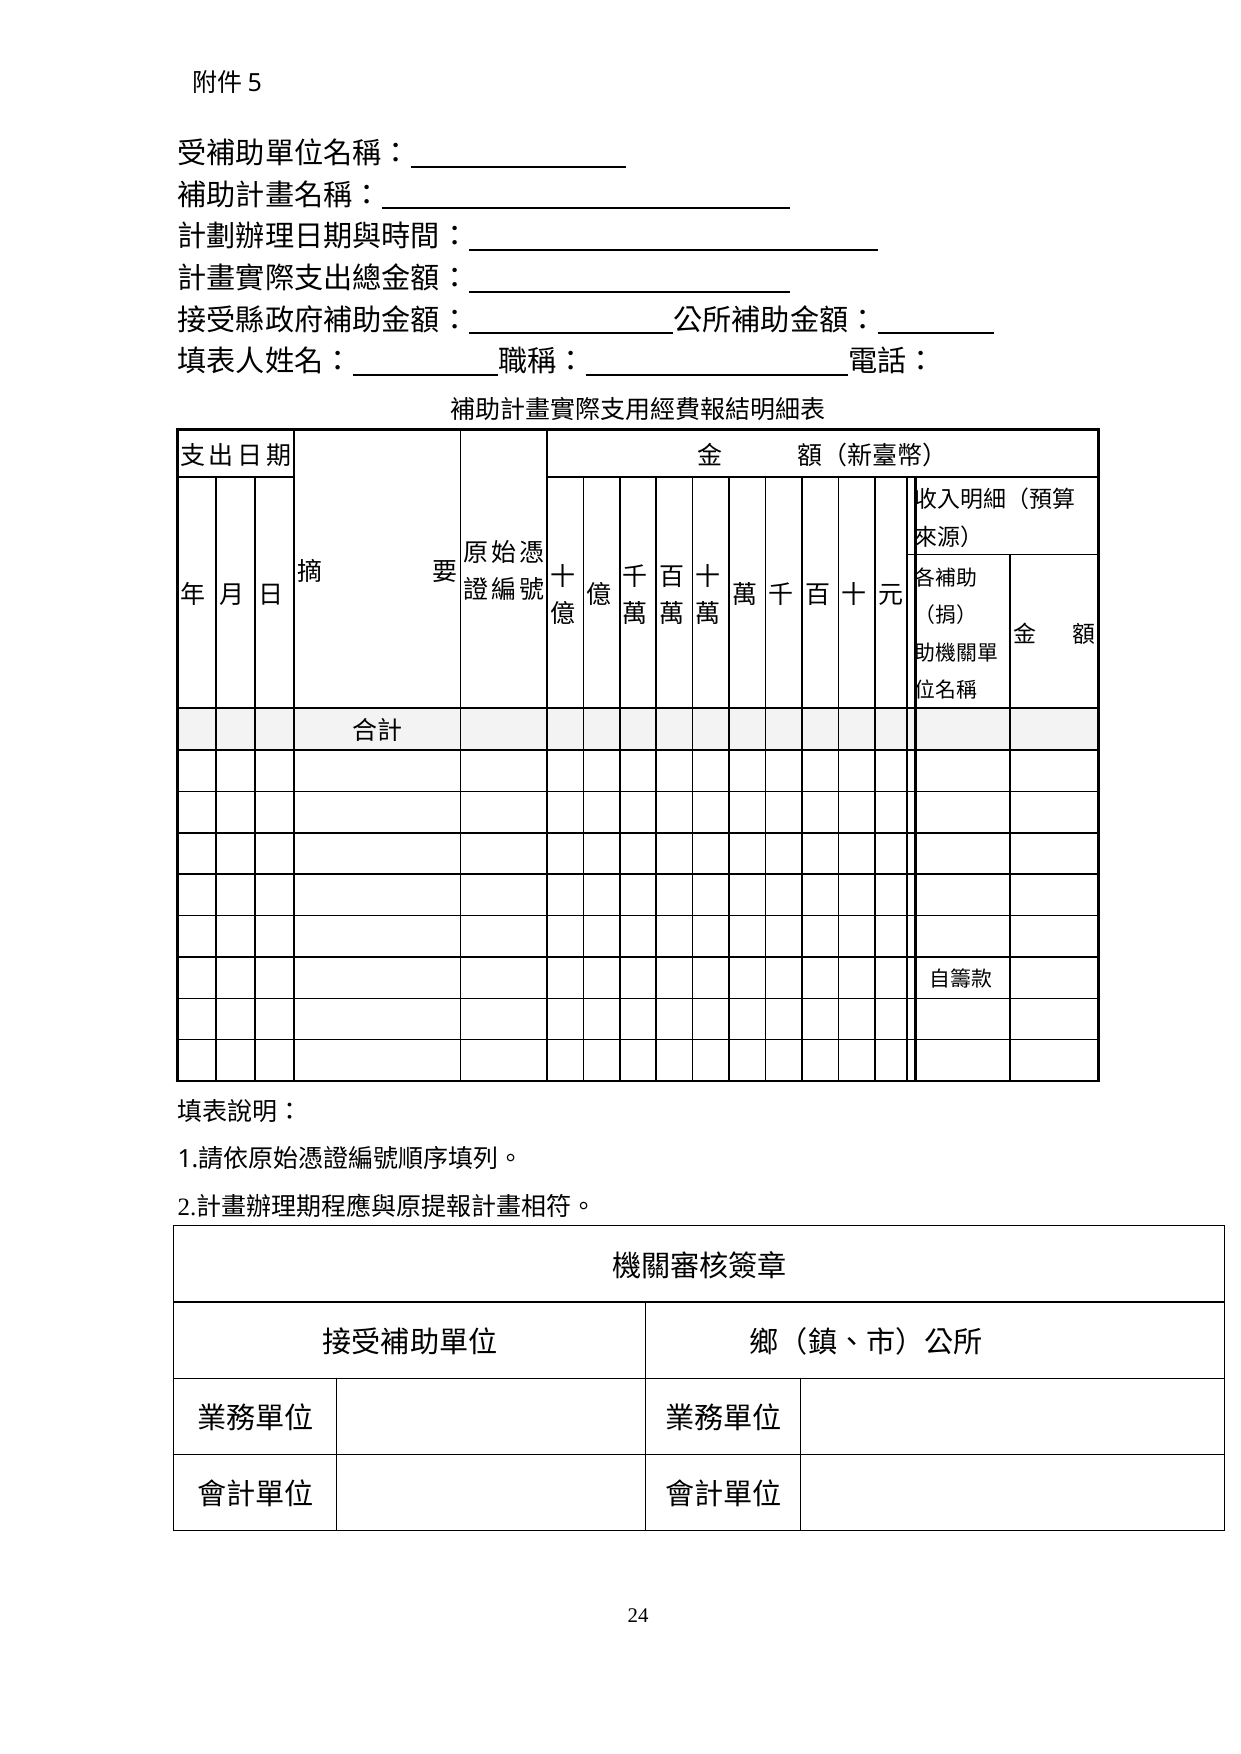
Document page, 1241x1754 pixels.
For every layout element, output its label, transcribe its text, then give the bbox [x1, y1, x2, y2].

table_cell [621, 709, 655, 749]
table_cell [917, 709, 1009, 749]
table_cell [548, 709, 583, 749]
table_cell [730, 958, 765, 997]
table_cell [256, 751, 293, 791]
table_cell [803, 875, 838, 915]
table_cell [730, 792, 765, 832]
table_cell [621, 751, 655, 791]
table_cell [766, 875, 801, 915]
table_header 金 額（新臺幣） [548, 431, 1097, 476]
table_cell [295, 958, 460, 997]
table_cell [657, 1040, 692, 1080]
table_cell [693, 834, 728, 873]
table_cell 百 [803, 478, 838, 707]
table_cell [461, 751, 546, 791]
table_cell [584, 999, 619, 1039]
table_cell [295, 875, 460, 915]
table_cell [548, 751, 583, 791]
table_cell 年 [179, 478, 215, 707]
table_cell [1011, 709, 1097, 749]
table_cell [693, 709, 728, 749]
text 填表說明： [177, 1082, 1098, 1129]
table_cell [839, 709, 874, 749]
table_cell [730, 999, 765, 1039]
table_cell [876, 1040, 906, 1080]
table_cell [584, 916, 619, 956]
table_cell 業務單位 [646, 1379, 800, 1453]
table_cell [1011, 792, 1097, 832]
table_cell [295, 916, 460, 956]
text 2.計畫辦理期程應與原提報計畫相符。 [177, 1177, 1098, 1225]
table_cell [256, 875, 293, 915]
table_cell [584, 792, 619, 832]
table_cell [295, 1040, 460, 1080]
text 接受縣政府補助金額： 公所補助金額： [177, 297, 1098, 338]
table_cell [657, 792, 692, 832]
table_cell [730, 1040, 765, 1080]
table_cell [179, 834, 215, 873]
table_cell [256, 834, 293, 873]
table_cell [693, 916, 728, 956]
table_cell [876, 875, 906, 915]
table_cell [730, 751, 765, 791]
table_cell [839, 792, 874, 832]
table_cell [657, 709, 692, 749]
table_cell [584, 958, 619, 997]
table_cell [217, 834, 254, 873]
table_cell [766, 1040, 801, 1080]
table_cell [217, 999, 254, 1039]
table_cell [917, 916, 1009, 956]
table_cell [917, 834, 1009, 873]
table_cell 千萬 [621, 478, 655, 707]
table_cell [657, 999, 692, 1039]
table_cell [1011, 999, 1097, 1039]
table_cell [693, 875, 728, 915]
table_cell 億 [584, 478, 619, 707]
text 附件5 [192, 63, 318, 99]
table_cell [1011, 875, 1097, 915]
table_cell [917, 875, 1009, 915]
table_cell [766, 999, 801, 1039]
table_cell [461, 999, 546, 1039]
table_cell [917, 792, 1009, 832]
table_cell [584, 834, 619, 873]
table_cell [217, 875, 254, 915]
table_cell [1011, 958, 1097, 997]
table_cell 日 [256, 478, 293, 707]
table_cell [548, 1040, 583, 1080]
table_cell [295, 834, 460, 873]
table_cell [179, 792, 215, 832]
table_cell [1011, 751, 1097, 791]
table_cell 萬 [730, 478, 765, 707]
table_cell [876, 709, 906, 749]
table_cell [766, 958, 801, 997]
table_cell [461, 709, 546, 749]
table_cell 百萬 [657, 478, 692, 707]
table_cell [621, 916, 655, 956]
table_cell [217, 751, 254, 791]
table_header 原始憑證編號 [461, 431, 546, 707]
table_cell [766, 709, 801, 749]
table_cell [295, 999, 460, 1039]
table_cell [766, 834, 801, 873]
table_cell [621, 958, 655, 997]
table_cell [621, 792, 655, 832]
table_cell 金額 [1011, 555, 1097, 707]
table_cell [337, 1455, 645, 1529]
table_cell [179, 1040, 215, 1080]
table_cell [548, 999, 583, 1039]
table_cell [657, 875, 692, 915]
table_cell [217, 709, 254, 749]
table_cell 收入明細（預算來源） [917, 478, 1097, 554]
table_cell [839, 999, 874, 1039]
table_cell [693, 751, 728, 791]
table_cell [730, 709, 765, 749]
table_cell 各補助（捐） 助機關單位名稱 [917, 555, 1009, 707]
table_cell [256, 999, 293, 1039]
table_cell [548, 834, 583, 873]
table_cell [876, 916, 906, 956]
table_cell [803, 709, 838, 749]
table_cell [839, 751, 874, 791]
table_cell 鄉（鎮、市）公所 [646, 1303, 1224, 1377]
table_cell [256, 1040, 293, 1080]
table_cell [217, 916, 254, 956]
table_cell [179, 916, 215, 956]
table_cell [461, 1040, 546, 1080]
table_cell [179, 751, 215, 791]
table_cell [179, 709, 215, 749]
table_cell 業務單位 [174, 1379, 336, 1453]
table_cell 接受補助單位 [174, 1303, 645, 1377]
table_cell [730, 834, 765, 873]
table_header 支出日期 [179, 431, 293, 476]
table_cell 十 [839, 478, 874, 707]
table_cell [461, 834, 546, 873]
table_cell [876, 751, 906, 791]
table_cell [839, 875, 874, 915]
table_cell [917, 999, 1009, 1039]
table_cell [766, 792, 801, 832]
table_cell [839, 916, 874, 956]
table_cell [217, 958, 254, 997]
table_cell [461, 792, 546, 832]
text 補助計畫名稱： [177, 172, 1098, 213]
table_cell [256, 709, 293, 749]
table_cell [803, 751, 838, 791]
text 填表人姓名： 職稱： 電話： [177, 338, 1098, 380]
table_cell [657, 916, 692, 956]
table_cell [461, 916, 546, 956]
table_cell [801, 1379, 1224, 1453]
table_cell [876, 792, 906, 832]
text 1.請依原始憑證編號順序填列。 [177, 1129, 1098, 1177]
table_cell [548, 916, 583, 956]
table_cell [548, 958, 583, 997]
table_header 機關審核簽章 [174, 1226, 1224, 1301]
table_cell [803, 958, 838, 997]
table_cell [295, 751, 460, 791]
table_cell [657, 834, 692, 873]
table_cell [917, 751, 1009, 791]
table_cell [621, 875, 655, 915]
text 計劃辦理日期與時間： [177, 213, 1098, 255]
table_cell [621, 834, 655, 873]
table_cell [766, 751, 801, 791]
table_cell [179, 958, 215, 997]
table_cell [584, 709, 619, 749]
table_cell [657, 958, 692, 997]
table_cell [584, 875, 619, 915]
table_cell [730, 875, 765, 915]
text 補助計畫實際支用經費報結明細表 [177, 380, 1098, 428]
table_cell 會計單位 [174, 1455, 336, 1529]
table_cell [803, 1040, 838, 1080]
table_cell [217, 1040, 254, 1080]
table_cell [337, 1379, 645, 1453]
table_cell [295, 792, 460, 832]
table_cell [179, 875, 215, 915]
table_cell [179, 999, 215, 1039]
table_cell 元 [876, 478, 906, 707]
table_cell [839, 958, 874, 997]
table_cell 月 [217, 478, 254, 707]
table_cell [693, 958, 728, 997]
table_cell 千 [766, 478, 801, 707]
table_cell [461, 875, 546, 915]
text 受補助單位名稱： [177, 130, 1098, 172]
table_cell [584, 1040, 619, 1080]
table_cell [876, 999, 906, 1039]
table_cell [657, 751, 692, 791]
table_cell [256, 958, 293, 997]
table_cell [1011, 1040, 1097, 1080]
table_cell [1011, 916, 1097, 956]
table_cell [803, 792, 838, 832]
table_cell [803, 999, 838, 1039]
table_cell [1011, 834, 1097, 873]
table_cell [730, 916, 765, 956]
table_cell [693, 999, 728, 1039]
table_cell [548, 792, 583, 832]
table_cell [839, 834, 874, 873]
table_cell [461, 958, 546, 997]
table_cell 會計單位 [646, 1455, 800, 1529]
table_header 摘要 [295, 431, 460, 707]
table_cell [584, 751, 619, 791]
text [177, 55, 333, 111]
table_cell 十萬 [693, 478, 728, 707]
table_cell [801, 1455, 1224, 1529]
table_cell [876, 834, 906, 873]
table_cell [839, 1040, 874, 1080]
table_cell [766, 916, 801, 956]
table_cell [803, 834, 838, 873]
table_cell [693, 1040, 728, 1080]
table_cell [256, 916, 293, 956]
table_cell [693, 792, 728, 832]
table_cell [217, 792, 254, 832]
table_cell [548, 875, 583, 915]
table_cell 自籌款 [917, 958, 1009, 997]
table_cell [621, 999, 655, 1039]
table_cell [621, 1040, 655, 1080]
text 計畫實際支出總金額： [177, 255, 1098, 297]
table_cell [876, 958, 906, 997]
table_cell [803, 916, 838, 956]
table_cell [256, 792, 293, 832]
table_cell 十億 [548, 478, 583, 707]
table_cell 合計 [295, 709, 460, 749]
table_cell [917, 1040, 1009, 1080]
